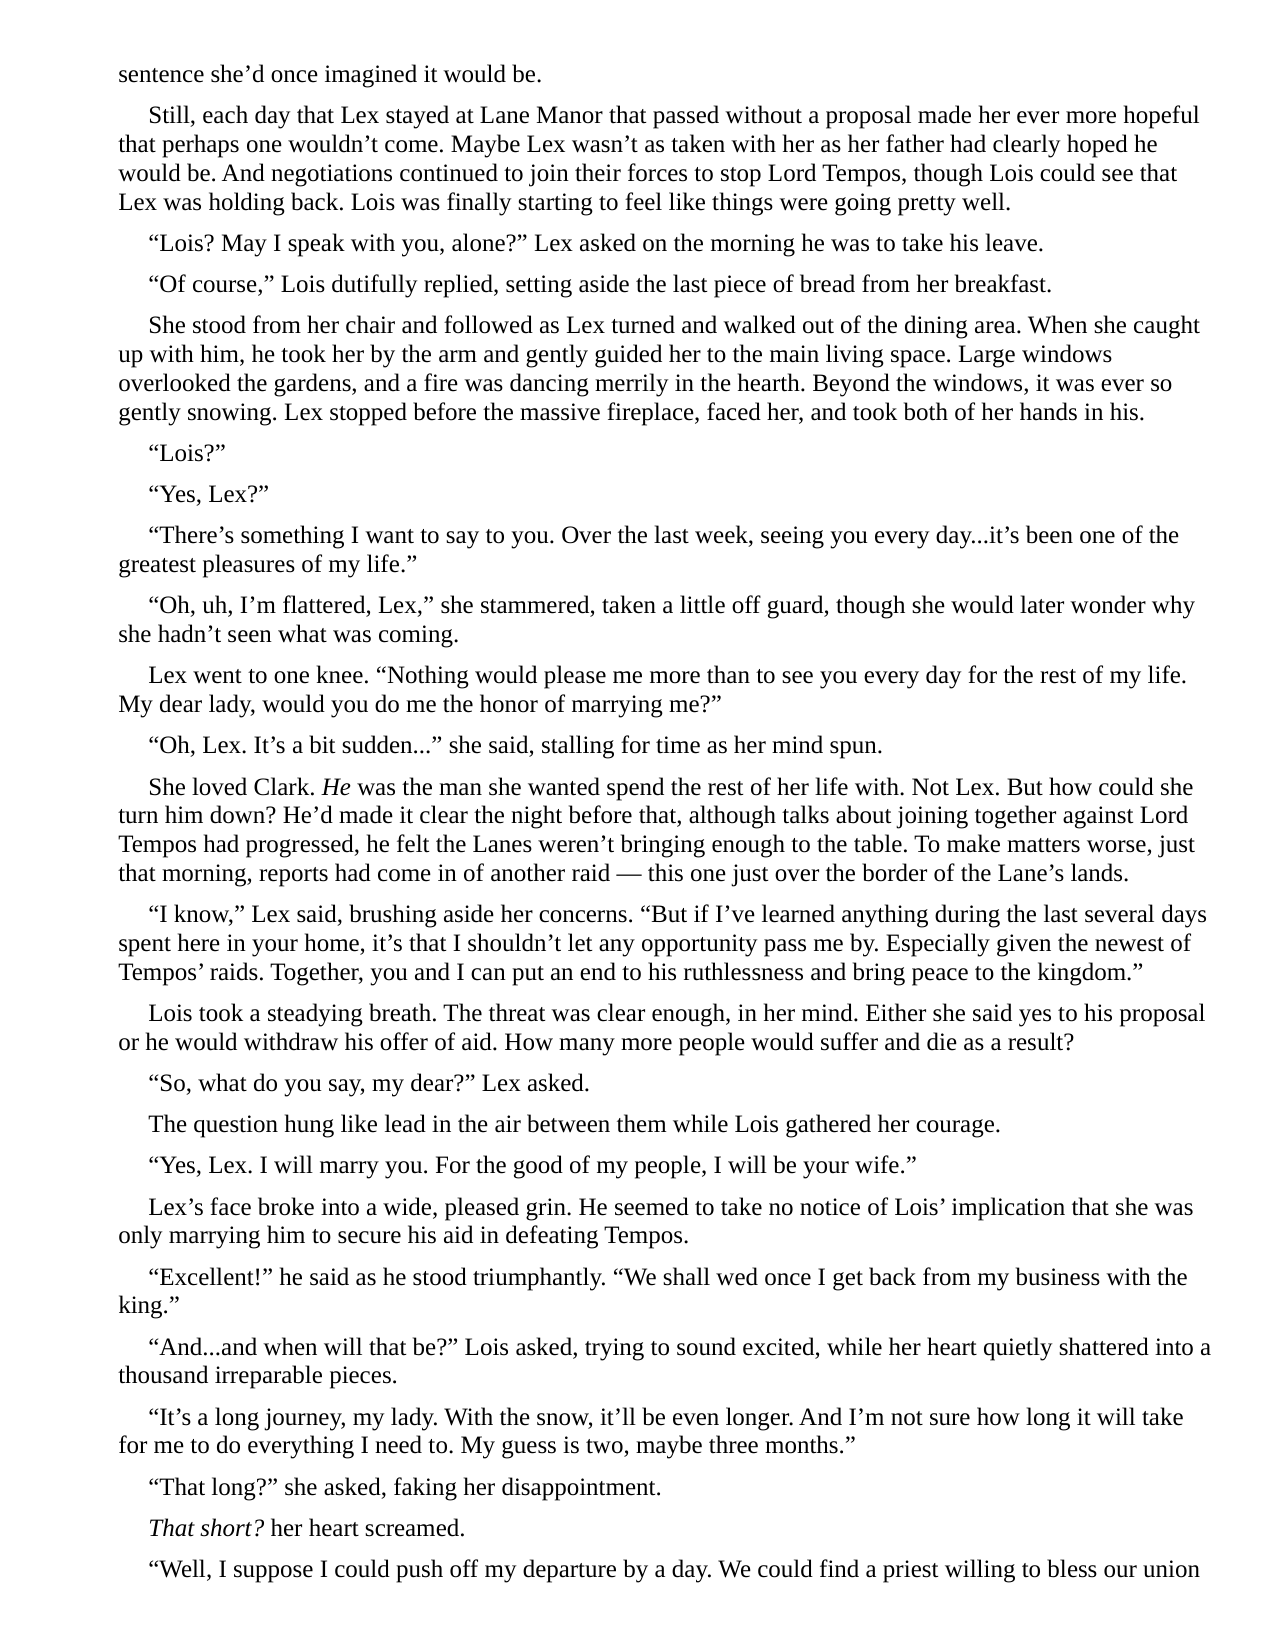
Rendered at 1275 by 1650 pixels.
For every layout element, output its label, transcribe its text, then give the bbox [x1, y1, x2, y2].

text “Oh, Lex. It’s a bit sudden...” she said, stalling for time as her mind spun. [118, 730, 1216, 759]
text “Of course,” Lois dutifully replied, setting aside the last piece of bread from her breakfast. [118, 269, 1216, 298]
text Lex went to one knee. “Nothing would please me more than to see you every day for the rest of my life. My dear lady, would you do me the honor of marrying me?” [118, 660, 1216, 718]
text “Yes, Lex?” [118, 479, 1216, 508]
text “Well, I suppose I could push off my departure by a day. We could find a priest willing to bless our union [118, 1554, 1216, 1583]
text Still, each day that Lex stayed at Lane Manor that passed without a proposal made her ever more hopeful that perhaps one wouldn’t come. Maybe Lex wasn’t as taken with her as her father had clearly hoped he would be. And negotiations continued to join their forces to stop Lord Tempos, though Lois could see that Lex was holding back. Lois was finally starting to feel like things were going pretty well. [118, 100, 1216, 215]
text “And...and when will that be?” Lois asked, trying to sound excited, while her heart quietly shattered into a thousand irreparable pieces. [118, 1332, 1216, 1389]
text Lex’s face broke into a wide, pleased grin. He seemed to take no notice of Lois’ implication that she was only marrying him to secure his aid in defeating Tempos. [118, 1192, 1216, 1249]
text “I know,” Lex said, brushing aside her concerns. “But if I’ve learned anything during the last several days spent here in your home, it’s that I shouldn’t let any opportunity pass me by. Especially given the newest of Tempos’ raids. Together, you and I can put an end to his ruthlessness and bring peace to the kingdom.” [118, 899, 1216, 985]
text “That long?” she asked, faking her disappointment. [118, 1472, 1216, 1500]
text That short? her heart screamed. [118, 1513, 1216, 1542]
text “So, what do you say, my dear?” Lex asked. [118, 1068, 1216, 1097]
text She stood from her chair and followed as Lex turned and walked out of the dining area. When she caught up with him, he took her by the arm and gently guided her to the main living space. Large windows overlooked the gardens, and a fire was dancing merrily in the hearth. Beyond the windows, it was ever so gently snowing. Lex stopped before the massive fireplace, faced her, and took both of her hands in his. [118, 310, 1216, 425]
text She loved Clark. He was the man she wanted spend the rest of her life with. Not Lex. But how could she turn him down? He’d made it clear the night before that, although talks about joining together against Lord Tempos had progressed, he felt the Lanes weren’t bringing enough to the table. To make matters worse, just that morning, reports had come in of another raid — this one just over the border of the Lane’s lands. [118, 772, 1216, 887]
text “Oh, uh, I’m flattered, Lex,” she stammered, taken a little off guard, though she would later wonder why she hadn’t seen what was coming. [118, 590, 1216, 648]
text “Lois?” [118, 438, 1216, 467]
text The question hung like lead in the air between them while Lois gathered her courage. [118, 1109, 1216, 1138]
text “Excellent!” he said as he stood triumphantly. “We shall wed once I get back from my business with the king.” [118, 1262, 1216, 1319]
text “There’s something I want to say to you. Over the last week, seeing you every day...it’s been one of the greatest pleasures of my life.” [118, 520, 1216, 578]
text Lois took a steadying breath. The threat was clear enough, in her mind. Either she said yes to his proposal or he would withdraw his offer of aid. How many more people would suffer and die as a result? [118, 998, 1216, 1055]
text “It’s a long journey, my lady. With the snow, it’ll be even longer. And I’m not sure how long it will take for me to do everything I need to. My guess is two, maybe three months.” [118, 1402, 1216, 1459]
text sentence she’d once imagined it would be. [118, 59, 1216, 88]
text “Yes, Lex. I will marry you. For the good of my people, I will be your wife.” [118, 1150, 1216, 1179]
text “Lois? May I speak with you, alone?” Lex asked on the morning he was to take his leave. [118, 228, 1216, 257]
